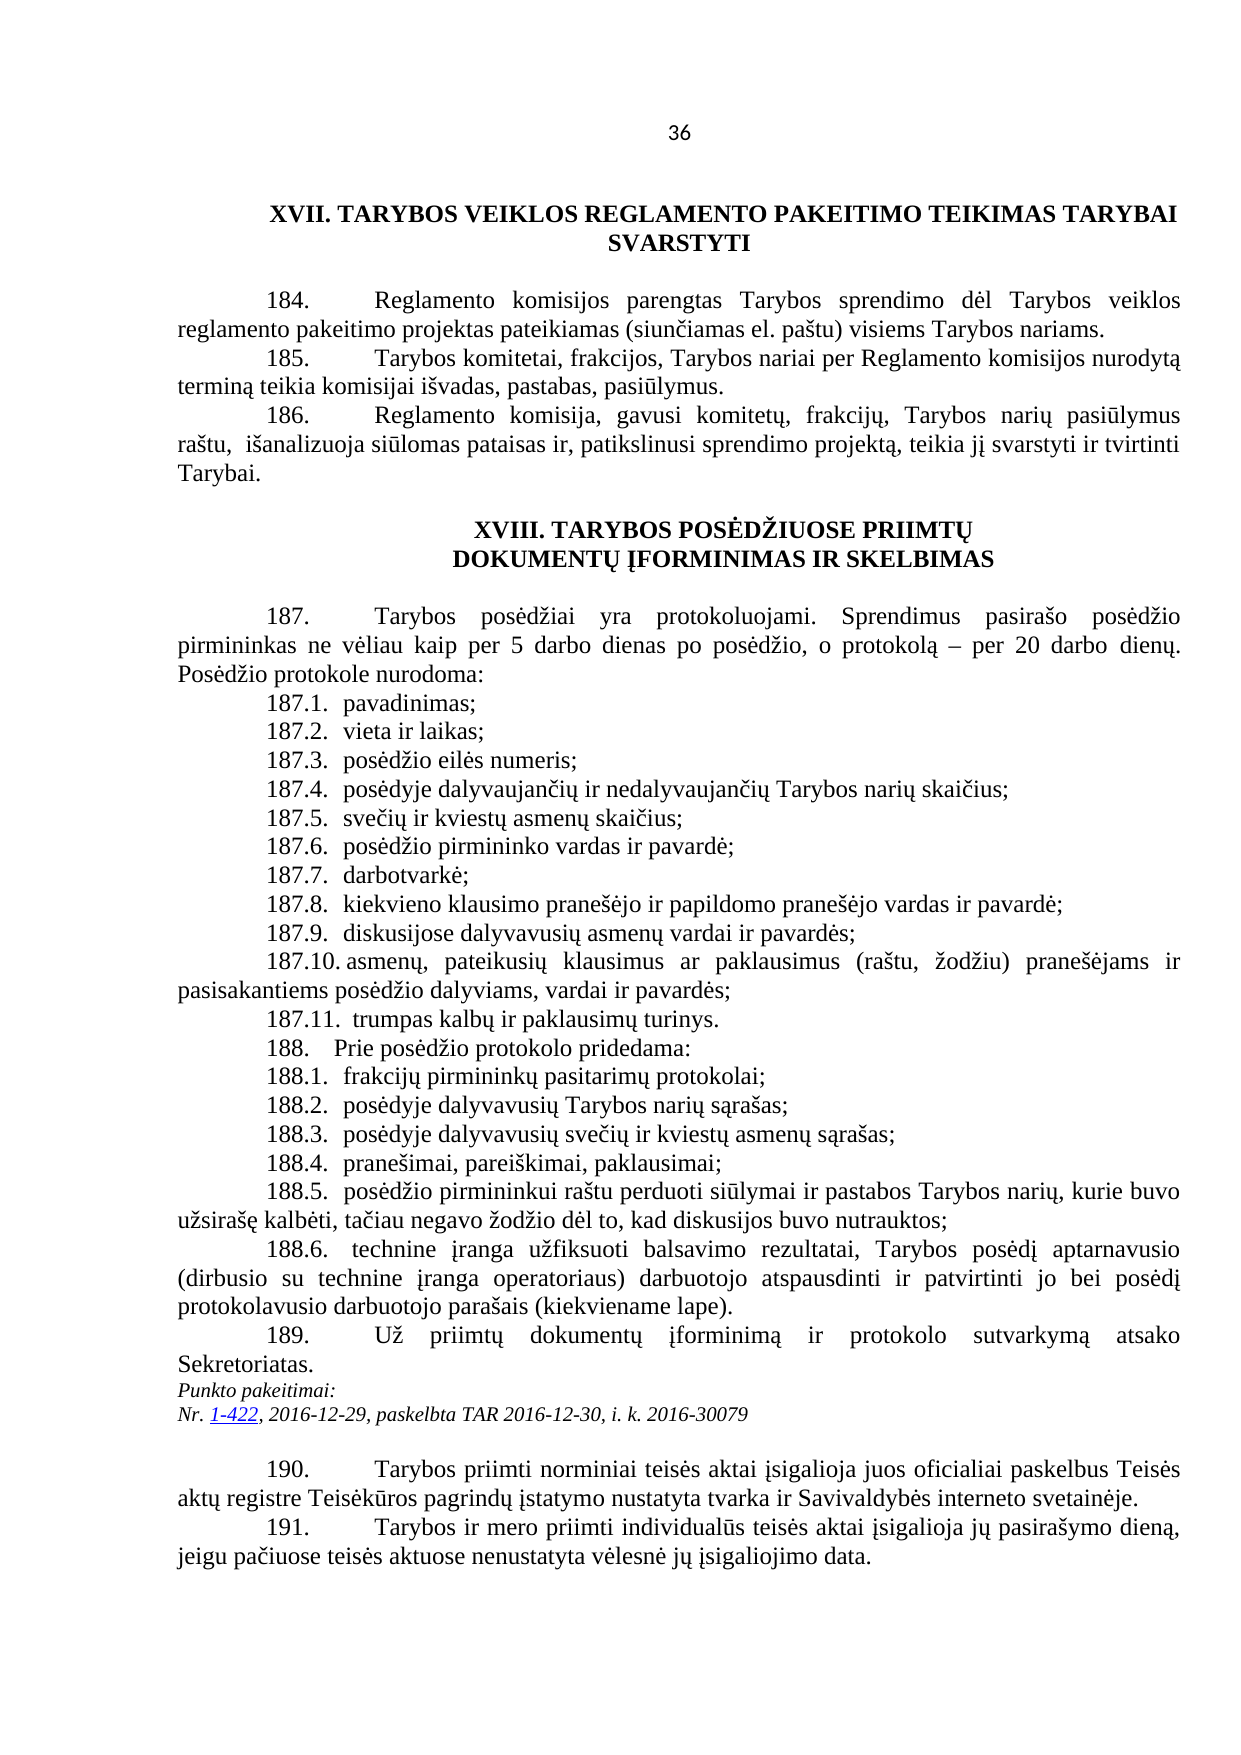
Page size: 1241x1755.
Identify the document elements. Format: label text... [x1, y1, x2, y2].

text 187.4. posėdyje dalyvaujančių ir nedalyvaujančių Tarybos narių skaičius; [177, 774, 1181, 803]
text 188.4. pranešimai, pareiškimai, paklausimai; [177, 1148, 1181, 1176]
text 187.3. posėdžio eilės numeris; [177, 745, 1181, 774]
text 185. Tarybos komitetai, frakcijos, Tarybos nariai per Reglamento komisijos nurodytą terminą teikia komisijai išvadas, pastabas, pasiūlymus. [177, 343, 1181, 400]
text 187.5. svečių ir kviestų asmenų skaičius; [177, 803, 1181, 831]
text Nr. 1-422, 2016-12-29, paskelbta TAR 2016-12-30, i. k. 2016-30079 [177, 1402, 1181, 1426]
text 187.9. diskusijose dalyvavusių asmenų vardai ir pavardės; [177, 918, 1181, 946]
text 187.11. trumpas kalbų ir paklausimų turinys. [177, 1004, 1181, 1033]
text 191. Tarybos ir mero priimti individualūs teisės aktai įsigalioja jų pasirašymo dieną, jeigu pačiuose teisės aktuose nenustatyta vėlesnė jų įsigaliojimo data. [177, 1512, 1181, 1569]
text DOKUMENTŲ ĮFORMINIMAS IR SKELBIMAS [177, 544, 1181, 573]
text 188.5. posėdžio pirmininkui raštu perduoti siūlymai ir pastabos Tarybos narių, kurie buvo užsirašę kalbėti, tačiau negavo žodžio dėl to, kad diskusijos buvo nutrauktos; [177, 1176, 1181, 1234]
text 188.1. frakcijų pirmininkų pasitarimų protokolai; [177, 1061, 1181, 1090]
text XVII. TARYBOS VEIKLOS REGLAMENTO PAKEITIMO TEIKIMAS TARYBAI SVARSTYTI [177, 199, 1181, 256]
text 188. Prie posėdžio protokolo pridedama: [177, 1033, 1181, 1061]
text 187.2. vieta ir laikas; [177, 716, 1181, 745]
text 188.3. posėdyje dalyvavusių svečių ir kviestų asmenų sąrašas; [177, 1119, 1181, 1148]
text Punkto pakeitimai: [177, 1378, 1181, 1402]
text 188.6. technine įranga užfiksuoti balsavimo rezultatai, Tarybos posėdį aptarnavusio (dirbusio su technine įranga operatoriaus) darbuotojo atspausdinti ir patvirtinti jo bei posėdį protokolavusio darbuotojo parašais (kiekviename lape). [177, 1234, 1181, 1320]
text 187.1. pavadinimas; [177, 688, 1181, 716]
text XVIII. TARYBOS POSĖDŽIUOSE PRIIMTŲ [177, 515, 1181, 544]
text 184. Reglamento komisijos parengtas Tarybos sprendimo dėl Tarybos veiklos reglamento pakeitimo projektas pateikiamas (siunčiamas el. paštu) visiems Tarybos nariams. [177, 285, 1181, 343]
text 189. Už priimtų dokumentų įforminimą ir protokolo sutvarkymą atsako Sekretoriatas. [177, 1320, 1181, 1378]
text 190. Tarybos priimti norminiai teisės aktai įsigalioja juos oficialiai paskelbus Teisės aktų registre Teisėkūros pagrindų įstatymo nustatyta tvarka ir Savivaldybės interneto svetainėje. [177, 1454, 1181, 1512]
text 187.7. darbotvarkė; [177, 860, 1181, 889]
text 186. Reglamento komisija, gavusi komitetų, frakcijų, Tarybos narių pasiūlymus raštu, išanalizuoja siūlomas pataisas ir, patikslinusi sprendimo projektą, teikia jį svarstyti ir tvirtinti Tarybai. [177, 400, 1181, 486]
text 187.8. kiekvieno klausimo pranešėjo ir papildomo pranešėjo vardas ir pavardė; [177, 889, 1181, 918]
text 188.2. posėdyje dalyvavusių Tarybos narių sąrašas; [177, 1090, 1181, 1119]
text 187.10. asmenų, pateikusių klausimus ar paklausimus (raštu, žodžiu) pranešėjams ir pasisakantiems posėdžio dalyviams, vardai ir pavardės; [177, 946, 1181, 1004]
text 187. Tarybos posėdžiai yra protokoluojami. Sprendimus pasirašo posėdžio pirmininkas ne vėliau kaip per 5 darbo dienas po posėdžio, o protokolą – per 20 darbo dienų. Posėdžio protokole nurodoma: [177, 601, 1181, 688]
text 187.6. posėdžio pirmininko vardas ir pavardė; [177, 831, 1181, 860]
